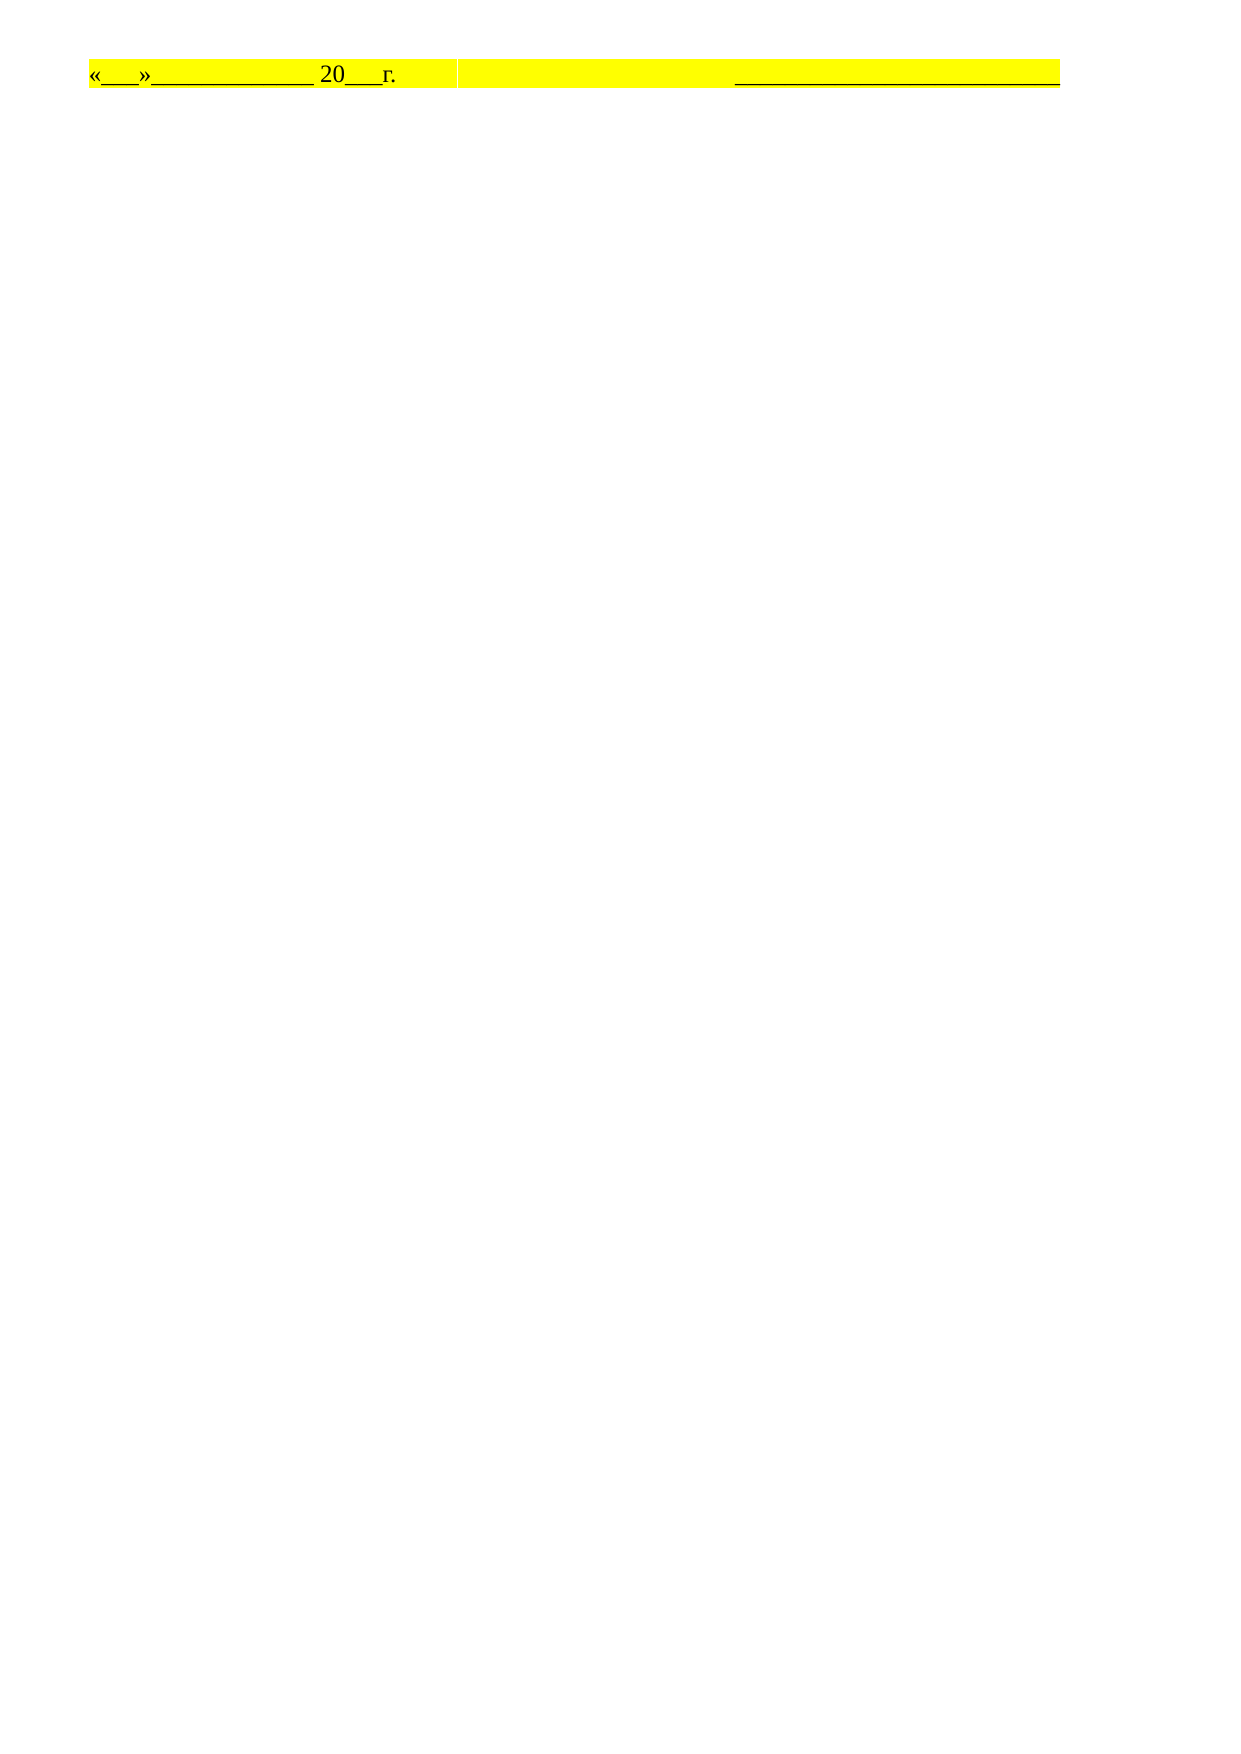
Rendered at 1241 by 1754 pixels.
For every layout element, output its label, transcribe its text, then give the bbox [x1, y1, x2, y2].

text «___»_____________ 20___г. __________________________ [89, 59, 1166, 88]
